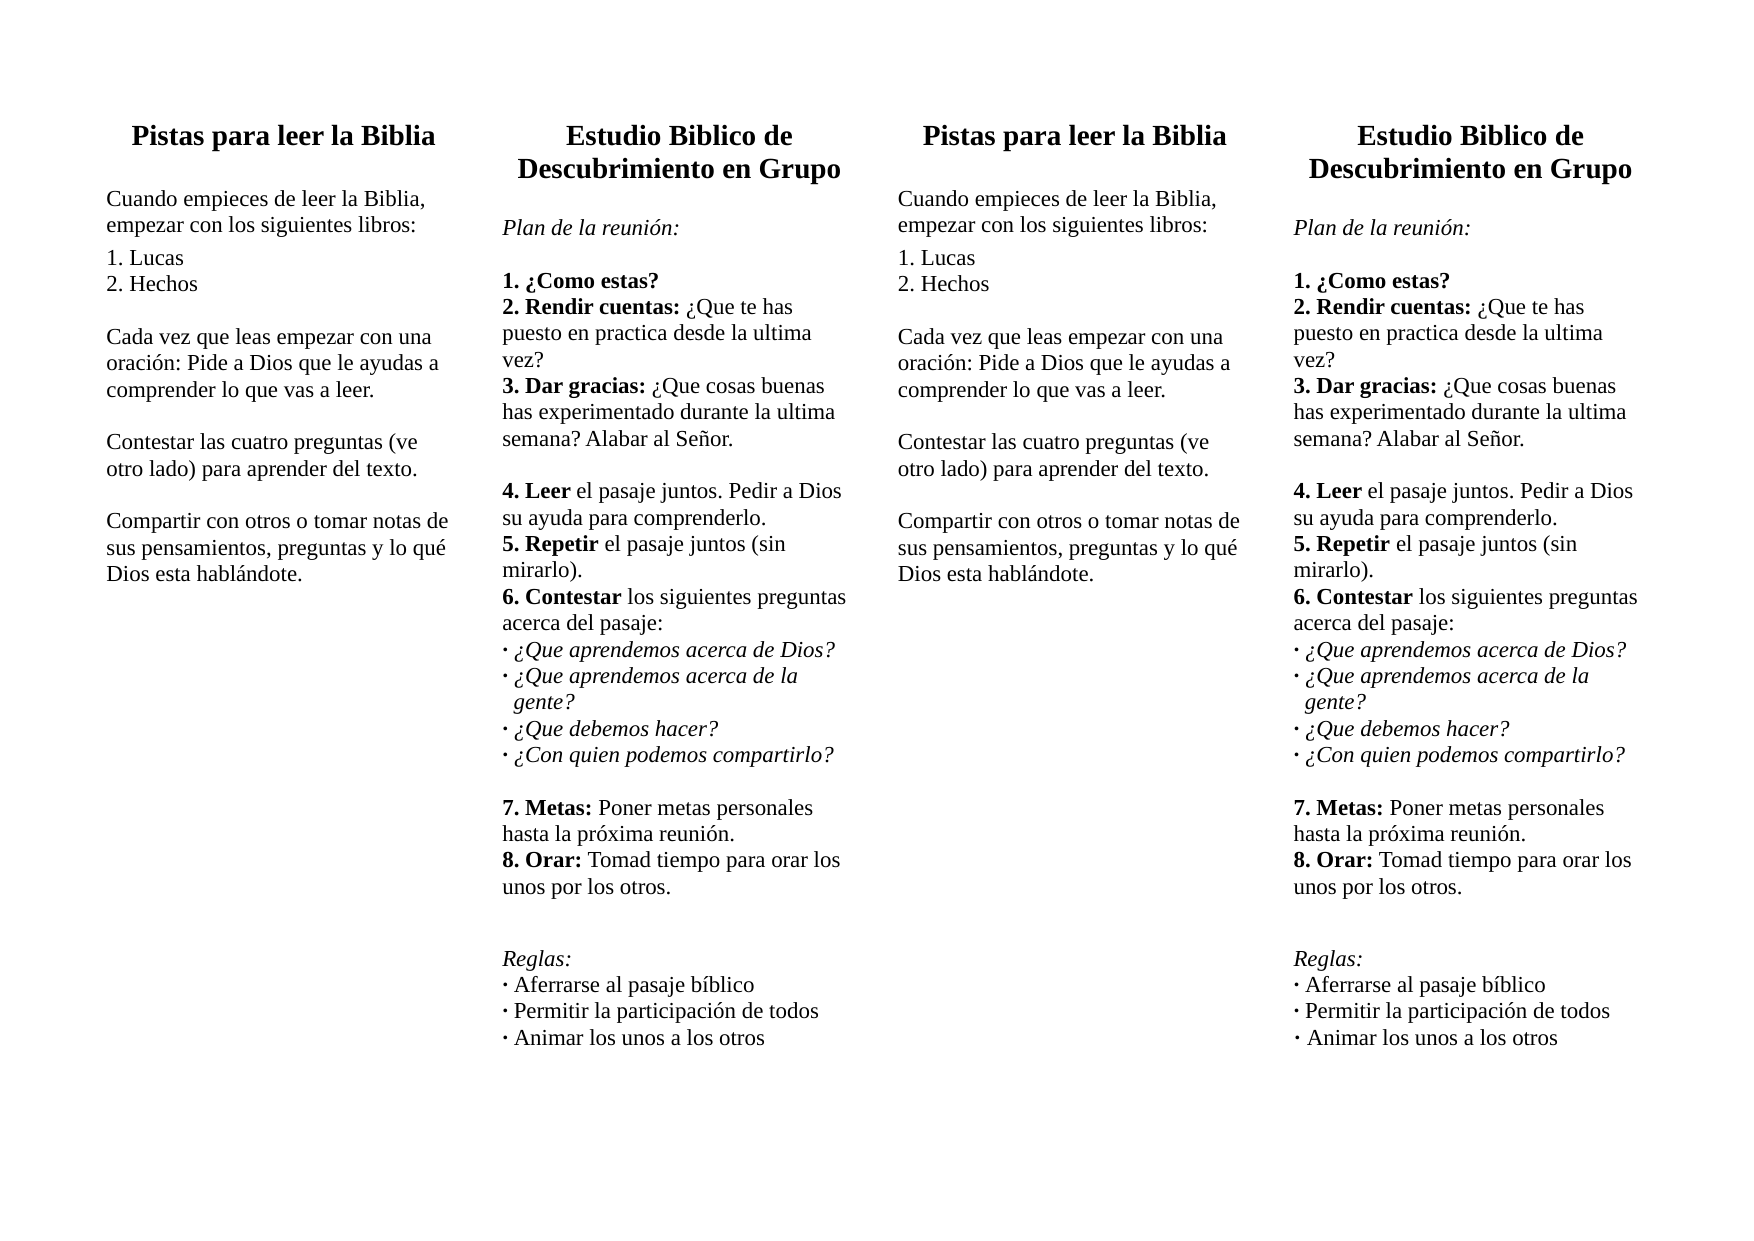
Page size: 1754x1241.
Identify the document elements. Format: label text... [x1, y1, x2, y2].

text 4. Leer el pasaje juntos. Pedir a Dios su ayuda para comprenderlo. [502, 477, 856, 530]
text 1. ¿Como estas? [502, 267, 856, 293]
subtitle Estudio Biblico de Descubrimiento en Grupo [502, 118, 856, 185]
text · ¿Que debemos hacer? [502, 715, 856, 741]
subtitle Plan de la reunión: [502, 214, 856, 240]
text 1. Lucas [898, 244, 1252, 270]
subtitle Pistas para leer la Biblia [898, 118, 1252, 152]
subtitle Reglas: [502, 945, 856, 971]
subtitle Estudio Biblico de Descubrimiento en Grupo [1293, 118, 1648, 185]
text gente? [1293, 688, 1648, 715]
text 2. Rendir cuentas: ¿Que te has puesto en practica desde la ultima vez? [502, 293, 856, 372]
text · ¿Que debemos hacer? [1293, 715, 1648, 741]
text 2. Hechos [106, 270, 461, 297]
text · Animar los unos a los otros [502, 1024, 856, 1050]
subtitle Plan de la reunión: [1293, 214, 1648, 240]
text 7. Metas: Poner metas personales hasta la próxima reunión. [502, 794, 856, 846]
subtitle Pistas para leer la Biblia [106, 118, 461, 152]
text Cuando empieces de leer la Biblia, empezar con los siguientes libros: [898, 185, 1252, 238]
subtitle Reglas: [1293, 945, 1648, 971]
text · Permitir la participación de todos [1293, 997, 1648, 1024]
text Cuando empieces de leer la Biblia, empezar con los siguientes libros: [106, 185, 461, 238]
text Cada vez que leas empezar con una oración: Pide a Dios que le ayudas a comprender lo que vas a leer. [106, 323, 461, 402]
text 5. Repetir el pasaje juntos (sin mirarlo). [1293, 530, 1648, 583]
text 8. Orar: Tomad tiempo para orar los unos por los otros. [1293, 846, 1648, 899]
text 2. Hechos [898, 270, 1252, 297]
text 3. Dar gracias: ¿Que cosas buenas has experimentado durante la ultima semana? Alabar al Señor. [1293, 372, 1648, 451]
text · ¿Que aprendemos acerca de la [1293, 662, 1648, 688]
text gente? [502, 688, 856, 715]
text · Aferrarse al pasaje bíblico [502, 971, 856, 997]
text · Aferrarse al pasaje bíblico [1293, 971, 1648, 997]
text 8. Orar: Tomad tiempo para orar los unos por los otros. [502, 846, 856, 899]
text · ¿Que aprendemos acerca de Dios? [1293, 636, 1648, 662]
text 5. Repetir el pasaje juntos (sin mirarlo). [502, 530, 856, 583]
text Cada vez que leas empezar con una oración: Pide a Dios que le ayudas a comprender lo que vas a leer. [898, 323, 1252, 402]
text Compartir con otros o tomar notas de sus pensamientos, preguntas y lo qué Dios esta hablándote. [898, 507, 1252, 586]
text · ¿Que aprendemos acerca de Dios? [502, 636, 856, 662]
text Contestar las cuatro preguntas (ve otro lado) para aprender del texto. [898, 428, 1252, 481]
text Compartir con otros o tomar notas de sus pensamientos, preguntas y lo qué Dios esta hablándote. [106, 507, 461, 586]
text 1. Lucas [106, 244, 461, 270]
text Contestar las cuatro preguntas (ve otro lado) para aprender del texto. [106, 428, 461, 481]
text · ¿Con quien podemos compartirlo? [502, 741, 856, 767]
text 4. Leer el pasaje juntos. Pedir a Dios su ayuda para comprenderlo. [1293, 477, 1648, 530]
text 6. Contestar los siguientes preguntas acerca del pasaje: [1293, 583, 1648, 636]
text 1. ¿Como estas? [1293, 267, 1648, 293]
text 3. Dar gracias: ¿Que cosas buenas has experimentado durante la ultima semana? Alabar al Señor. [502, 372, 856, 451]
text 6. Contestar los siguientes preguntas acerca del pasaje: [502, 583, 856, 636]
text · ¿Con quien podemos compartirlo? [1293, 741, 1648, 767]
text · Animar los unos a los otros [1293, 1024, 1648, 1050]
text 2. Rendir cuentas: ¿Que te has puesto en practica desde la ultima vez? [1293, 293, 1648, 372]
text · ¿Que aprendemos acerca de la [502, 662, 856, 688]
text 7. Metas: Poner metas personales hasta la próxima reunión. [1293, 794, 1648, 846]
text · Permitir la participación de todos [502, 997, 856, 1024]
